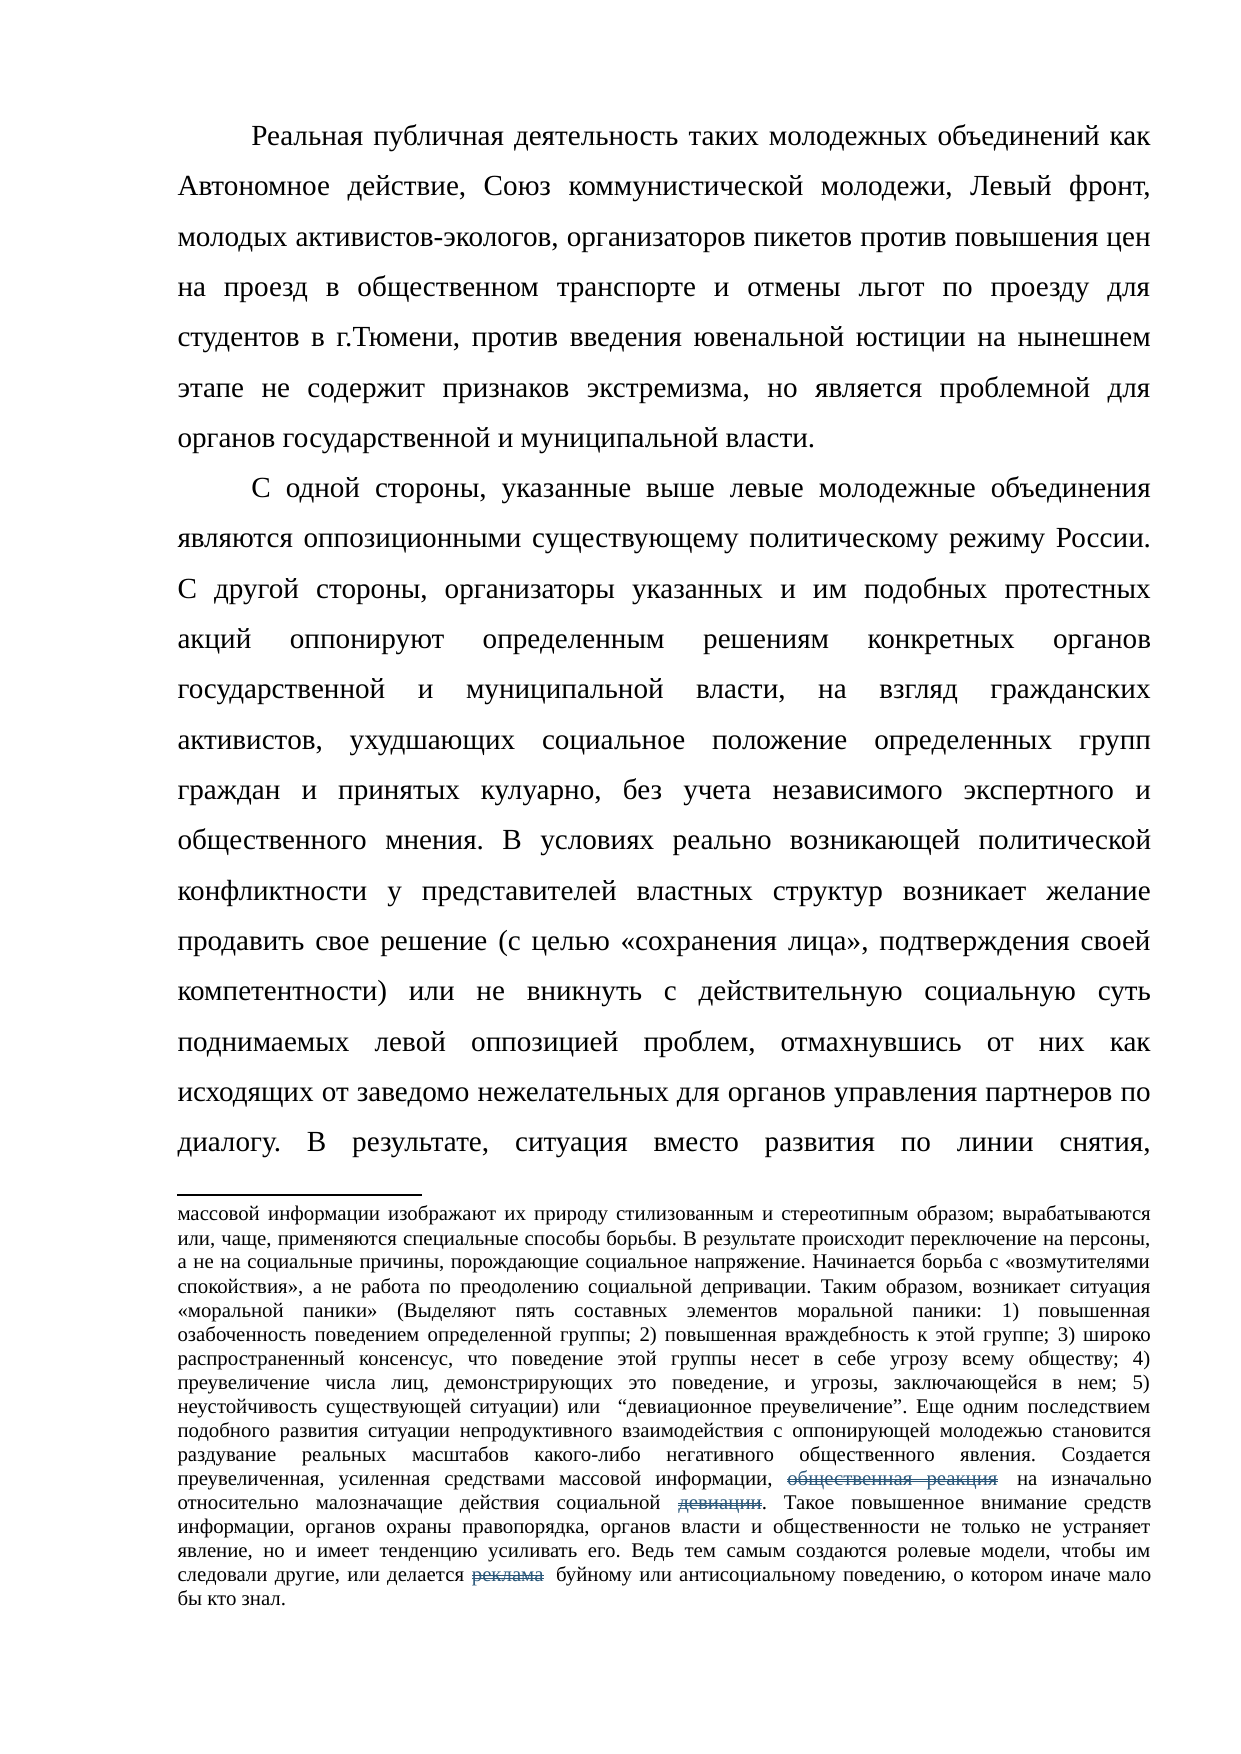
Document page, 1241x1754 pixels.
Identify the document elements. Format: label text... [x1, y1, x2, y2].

text С одной стороны, указанные выше левые молодежные объединения являются оппозиционными существующему политическому режиму России. С другой стороны, организаторы указанных и им подобных протестных акций оппонируют определенным решениям конкретных органов государственной и муниципальной власти, на взгляд гражданских активистов, ухудшающих социальное положение определенных групп граждан и принятых кулуарно, без учета независимого экспертного и общественного мнения. В условиях реально возникающей политической конфликтности у представителей властных структур возникает желание продавить свое решение (с целью «сохранения лица», подтверждения своей компетентности) или не вникнуть с действительную социальную суть поднимаемых левой оппозицией проблем, отмахнувшись от них как исходящих от заведомо нежелательных для органов управления партнеров по диалогу. В результате, ситуация вместо развития по линии снятия, [177, 470, 1152, 1158]
text массовой информации изображают их природу стилизованным и стереотипным образом; вырабатываются или, чаще, применяются специальные способы борьбы. В результате происходит переключение на персоны, а не на социальные причины, порождающие социальное напряжение. Начинается борьба с «возмутителями спокойствия», а не работа по преодолению социальной депривации. Таким образом, возникает ситуация «моральной паники» (Выделяют пять составных элементов моральной паники: 1) повышенная озабоченность поведением определенной группы; 2) повышенная враждебность к этой группе; 3) широко распространенный консенсус, что поведение этой группы несет в себе угрозу всему обществу; 4) преувеличение числа лиц, демонстрирующих это поведение, и угрозы, заключающейся в нем; 5) неустойчивость существующей ситуации) или “девиационное преувеличение”. Еще одним последствием подобного развития ситуации непродуктивного взаимодействия с оппонирующей молодежью становится раздувание реальных масштабов какого-либо негативного общественного явления. Создается преувеличенная, усиленная средствами массовой информации, общественная реакция на изначально относительно малозначащие действия социальной девиации. Такое повышенное внимание средств информации, органов охраны правопорядка, органов власти и общественности не только не устраняет явление, но и имеет тенденцию усиливать его. Ведь тем самым создаются ролевые модели, чтобы им следовали другие, или делается реклама буйному или антисоциальному поведению, о котором иначе мало бы кто знал. [177, 1201, 1152, 1610]
text Реальная публичная деятельность таких молодежных объединений как Автономное действие, Союз коммунистической молодежи, Левый фронт, молодых активистов-экологов, организаторов пикетов против повышения цен на проезд в общественном транспорте и отмены льгот по проезду для студентов в г.Тюмени, против введения ювенальной юстиции на нынешнем этапе не содержит признаков экстремизма, но является проблемной для органов государственной и муниципальной власти. [177, 118, 1152, 453]
